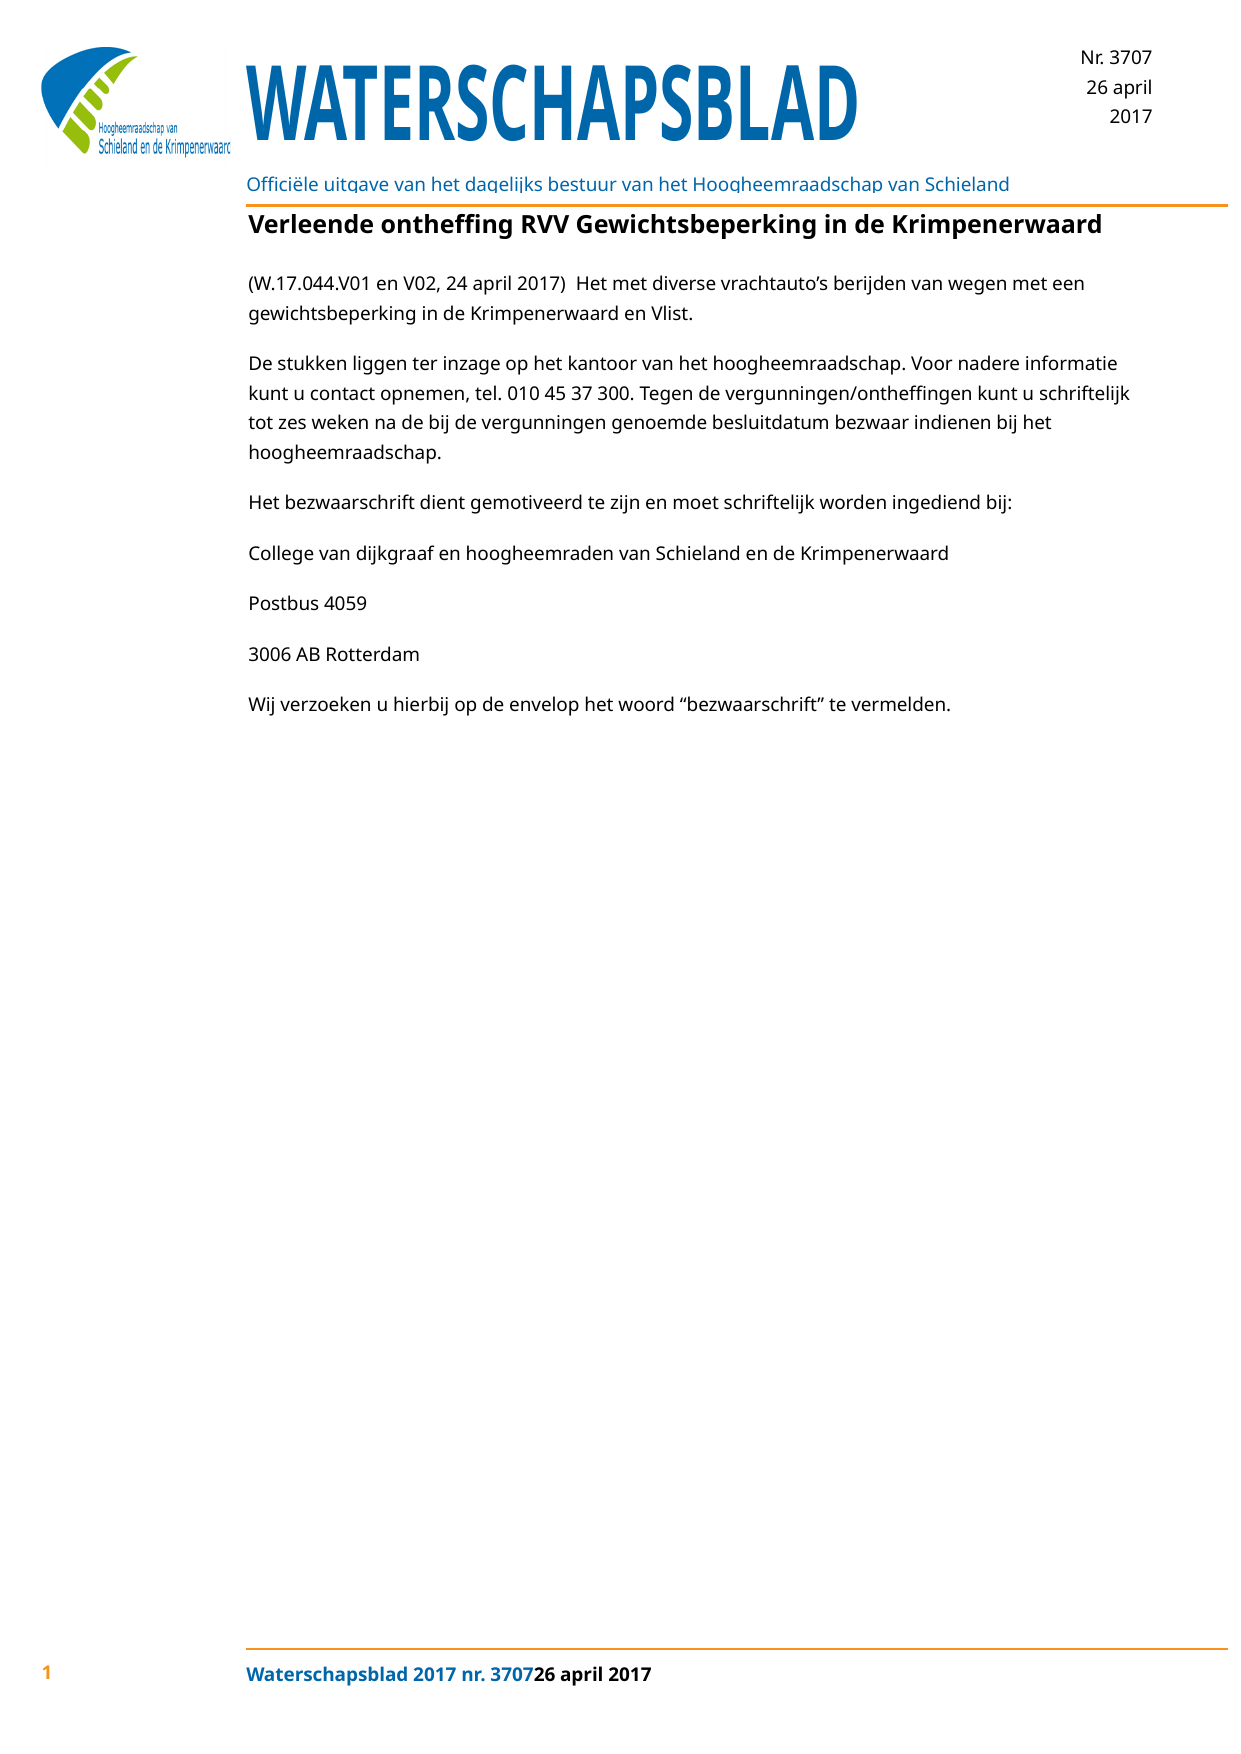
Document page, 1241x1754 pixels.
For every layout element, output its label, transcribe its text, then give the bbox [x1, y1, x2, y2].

picture [41, 47, 231, 172]
text Postbus 4059 [248, 590, 1152, 616]
text De stukken liggen ter inzage op het kantoor van het hoogheemraadschap. Voor nadere informatie kunt u contact opnemen, tel. 010 45 37 300. Tegen de vergunningen/ontheffingen kunt u schriftelijk tot zes weken na de bij de vergunningen genoemde besluitdatum bezwaar indienen bij het hoogheemraadschap. [248, 350, 1152, 465]
text College van dijkgraaf en hoogheemraden van Schieland en de Krimpenerwaard [248, 540, 1152, 566]
text Verleende ontheffing RVV Gewichtsbeperking in de Krimpenerwaard [248, 207, 1152, 241]
text Het bezwaarschrift dient gemotiveerd te zijn en moet schriftelijk worden ingediend bij: [248, 489, 1152, 515]
text Wij verzoeken u hierbij op de envelop het woord “bezwaarschrift” te vermelden. [248, 691, 1152, 717]
text (W.17.044.V01 en V02, 24 april 2017) Het met diverse vrachtauto’s berijden van wegen met een gewichtsbeperking in de Krimpenerwaard en Vlist. [248, 270, 1152, 326]
text 3006 AB Rotterdam [248, 641, 1152, 666]
